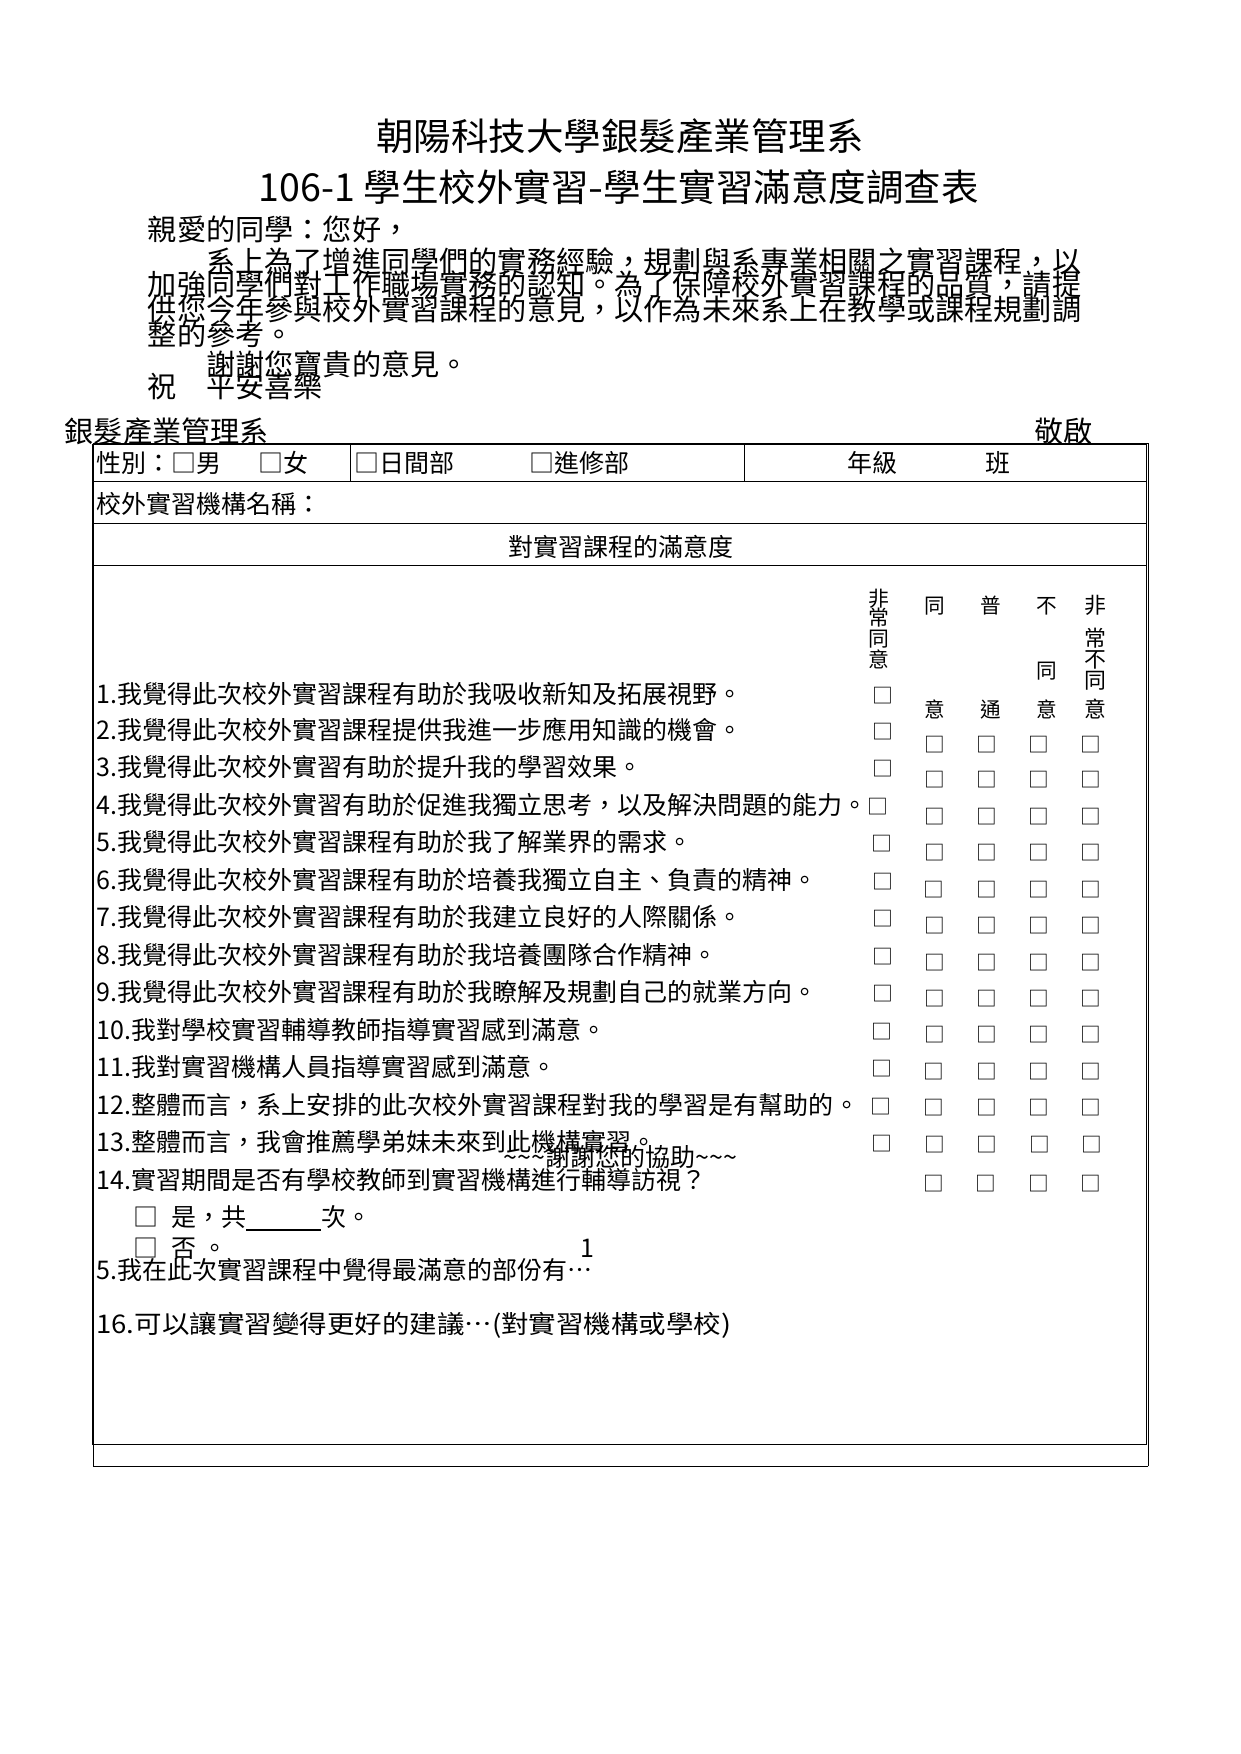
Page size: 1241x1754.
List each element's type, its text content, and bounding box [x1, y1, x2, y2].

table_header 班 [960, 445, 1146, 481]
table_cell 對實習課程的滿意度 [94, 524, 1146, 565]
table_cell □ [1067, 1087, 1146, 1124]
table_cell 意 [1014, 694, 1067, 724]
table_cell [960, 630, 1014, 651]
table_header □日間部 □進修部 [351, 445, 744, 481]
table_cell □ [1067, 832, 1146, 868]
table_cell [1014, 630, 1067, 651]
table_cell 同 [1014, 651, 1067, 694]
table_cell □ [910, 832, 959, 868]
table_cell □ [1014, 1014, 1067, 1051]
table_header 年級 [745, 445, 910, 481]
table_cell 同 [910, 566, 959, 630]
table_cell □ [910, 1014, 959, 1051]
table_cell □ [910, 869, 959, 905]
table_cell □ [960, 832, 1014, 868]
table_cell □ [910, 1160, 959, 1444]
table_cell □ [910, 905, 959, 941]
table_cell □ [1067, 724, 1146, 760]
table_cell □ [1067, 1014, 1146, 1051]
table_cell □ [1067, 1160, 1146, 1444]
table_cell 不 同 [1067, 651, 1146, 694]
table_cell 普 [960, 566, 1014, 630]
table_cell □ [960, 978, 1014, 1014]
table_cell □ [1067, 905, 1146, 941]
table_cell □ [960, 905, 1014, 941]
table_cell □ [1014, 941, 1067, 978]
table_cell □ [910, 1051, 959, 1087]
table_cell 意 [910, 694, 959, 724]
table_cell □ [960, 1051, 1014, 1087]
table_cell □ [960, 941, 1014, 978]
table_cell 非常同意 1.我覺得此次校外實習課程有助於我吸收新知及拓展視野。 □ 2.我覺得此次校外實習課程提供我進一步應用知識的機會。 □ 3.我覺得此次校外實習有助於提升我的學習效果。 □ 4.我覺得此次校外實習有助於促進我獨立思考，以及解決問題的能力。□ 5.我覺得此次校外實習課程有助於我了解業界的需求。 □ 6.我覺得此次校外實習課程有助於培養我獨立自主、負責的精神。 □ 7.我覺得此次校外實習課程有助於我建立良好的人際關係。 □ 8.我覺得此次校外實習課程有助於我培養團隊合作精神。 □ 9.我覺得此次校外實習課程有助於我瞭解及規劃自己的就業方向。 □ 10.我對學校實習輔導教師指導實習感到滿意。 □ 11.我對實習機構人員指導實習感到滿意。 □ 12.整體而言，系上安排的此次校外實習課程對我的學習是有幫助的。 □ 13.整體而言，我會推薦學弟妹未來到此機構實習。 □ 14.實習期間是否有學校教師到實習機構進行輔導訪視？ 是，共 次。 否 。 15.我在此次實習課程中覺得最滿意的部份有… 16.可以讓實習變得更好的建議…(對實習機構或學校) [94, 566, 910, 1444]
table_cell 校外實習機構名稱： [94, 482, 1146, 523]
table_cell □ [1067, 796, 1146, 832]
text 銀髮產業管理系 敬啟 [64, 406, 1240, 451]
text 系上為了增進同學們的實務經驗，規劃與系專業相關之實習課程，以加強同學們對工作職場實務的認知。為了保障校外實習課程的品質，請提供您今年參與校外實習課程的意見，以作為未來系上在教學或課程規劃調整的參考。 [148, 253, 1081, 354]
table_cell [910, 651, 959, 694]
table_cell 通 [960, 694, 1014, 724]
table_cell □ [1014, 869, 1067, 905]
table_cell □ [960, 1087, 1014, 1124]
table_cell □ [960, 724, 1014, 760]
table_cell □ [1014, 796, 1067, 832]
table_cell [910, 630, 959, 651]
table_cell □ [1067, 941, 1146, 978]
table_cell □ [960, 1160, 1014, 1444]
table_cell □ [1067, 978, 1146, 1014]
table_cell □ [1014, 1160, 1067, 1444]
table_cell □ [960, 796, 1014, 832]
subtitle 朝陽科技大學銀髮產業管理系 [376, 112, 1240, 160]
text 106-1 學生校外實習-學生實習滿意度調查表 [259, 160, 1240, 211]
table_cell □ [960, 1014, 1014, 1051]
table_cell 不 [1014, 566, 1067, 630]
table_cell □ [910, 941, 959, 978]
table_cell □ [1014, 1124, 1067, 1160]
table_cell □ [910, 1124, 959, 1160]
table_cell □ [1014, 724, 1067, 760]
table_cell □ [910, 796, 959, 832]
table_cell □ [1014, 905, 1067, 941]
table_cell □ [910, 760, 959, 796]
table_cell □ [1067, 760, 1146, 796]
table_cell 非 [1067, 566, 1146, 630]
table_cell □ [1014, 832, 1067, 868]
table_cell □ [1014, 1051, 1067, 1087]
table_cell □ [910, 1087, 959, 1124]
text 謝謝您寶貴的意見。祝 平安喜樂 [148, 355, 469, 406]
table_cell □ [910, 724, 959, 760]
table_cell □ [1067, 1051, 1146, 1087]
table_header [910, 445, 959, 481]
table_header 性別：□男 □女 [94, 445, 350, 481]
table_cell 意 [1067, 694, 1146, 724]
table_cell □ [1014, 760, 1067, 796]
table_cell □ [1067, 869, 1146, 905]
table_cell □ [960, 1124, 1014, 1160]
table_cell [960, 651, 1014, 694]
table_cell □ [1014, 978, 1067, 1014]
table_cell □ [1067, 1124, 1146, 1160]
table_cell □ [960, 760, 1014, 796]
table_cell □ [960, 869, 1014, 905]
table_cell 常 [1067, 630, 1146, 651]
subtitle 親愛的同學：您好， [148, 211, 1240, 248]
table_cell □ [910, 978, 959, 1014]
table_cell □ [1014, 1087, 1067, 1124]
